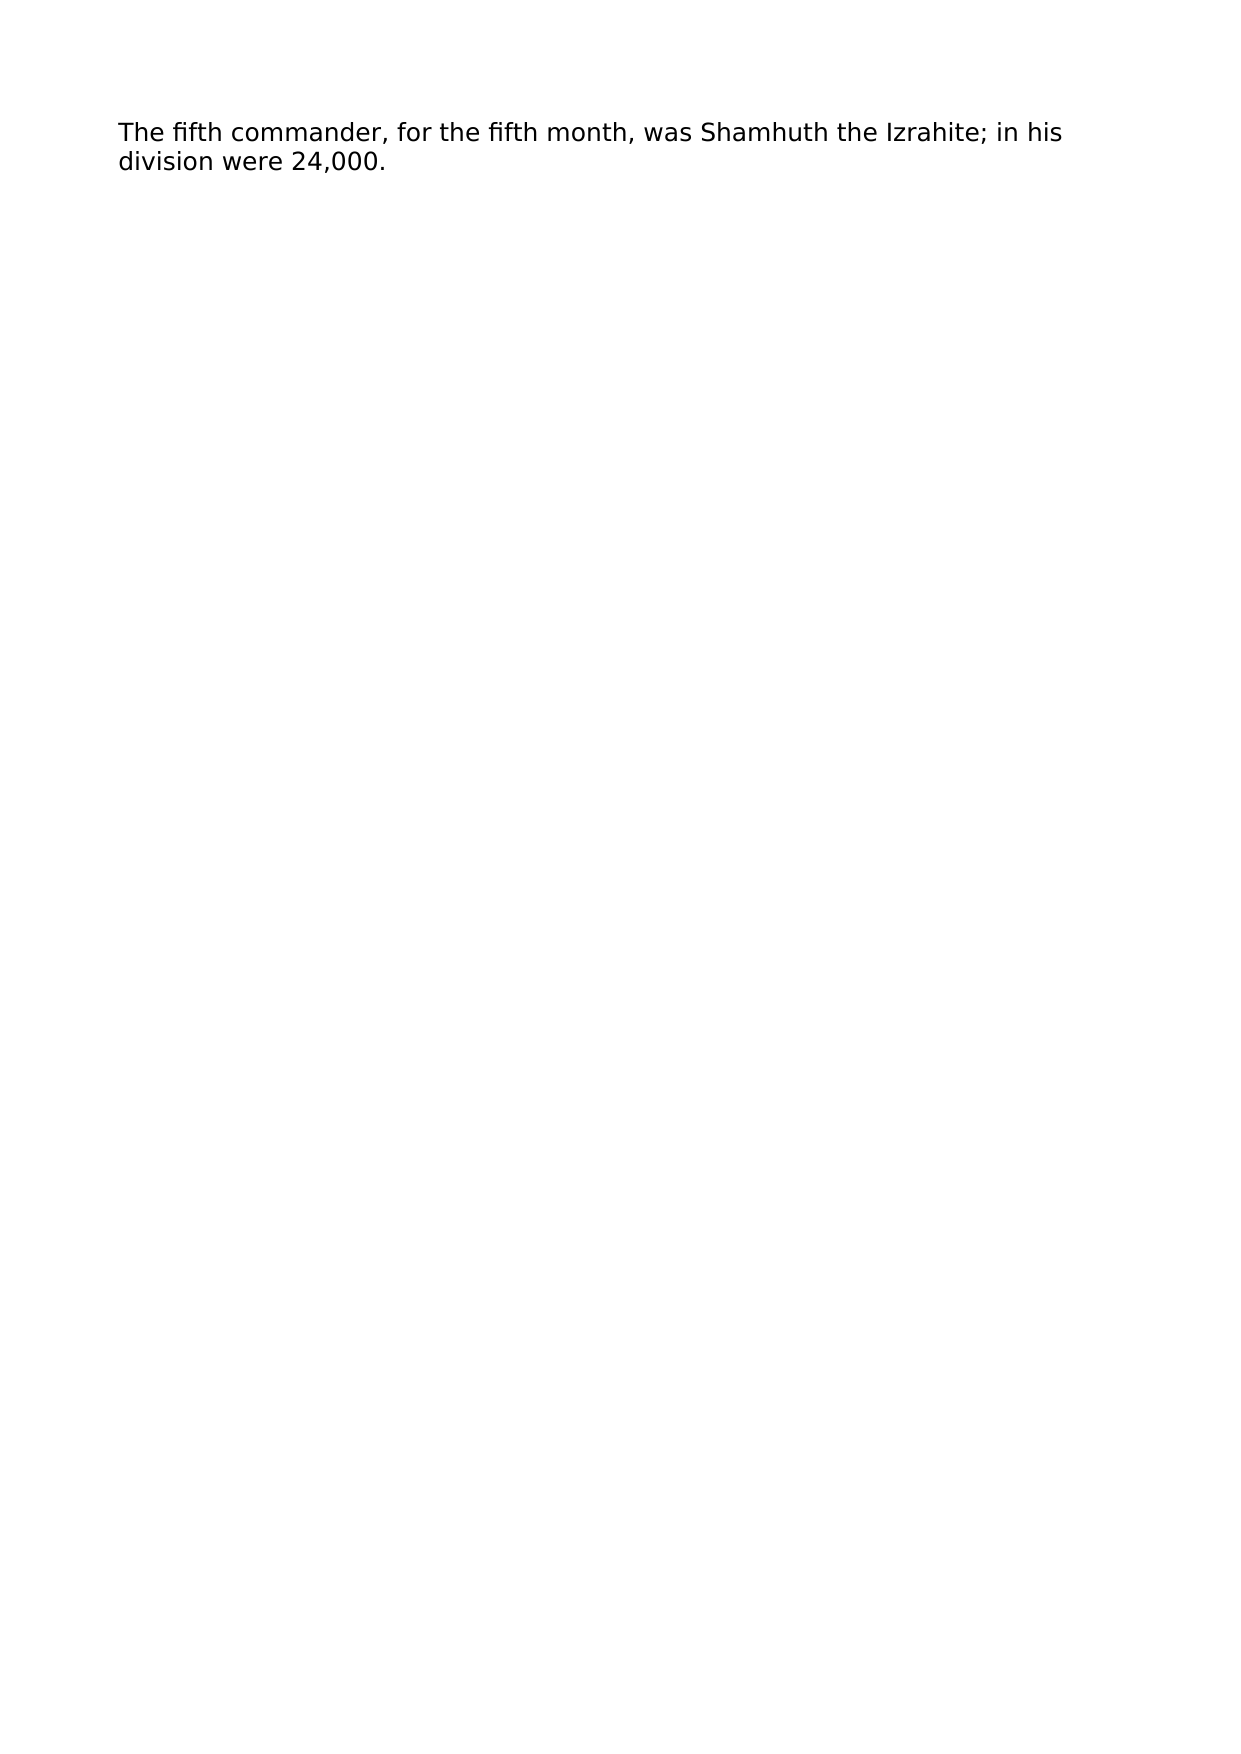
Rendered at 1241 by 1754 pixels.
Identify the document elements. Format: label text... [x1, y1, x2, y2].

text The fifth commander, for the fifth month, was Shamhuth the Izrahite; in his division were 24,000. [118, 118, 1122, 176]
